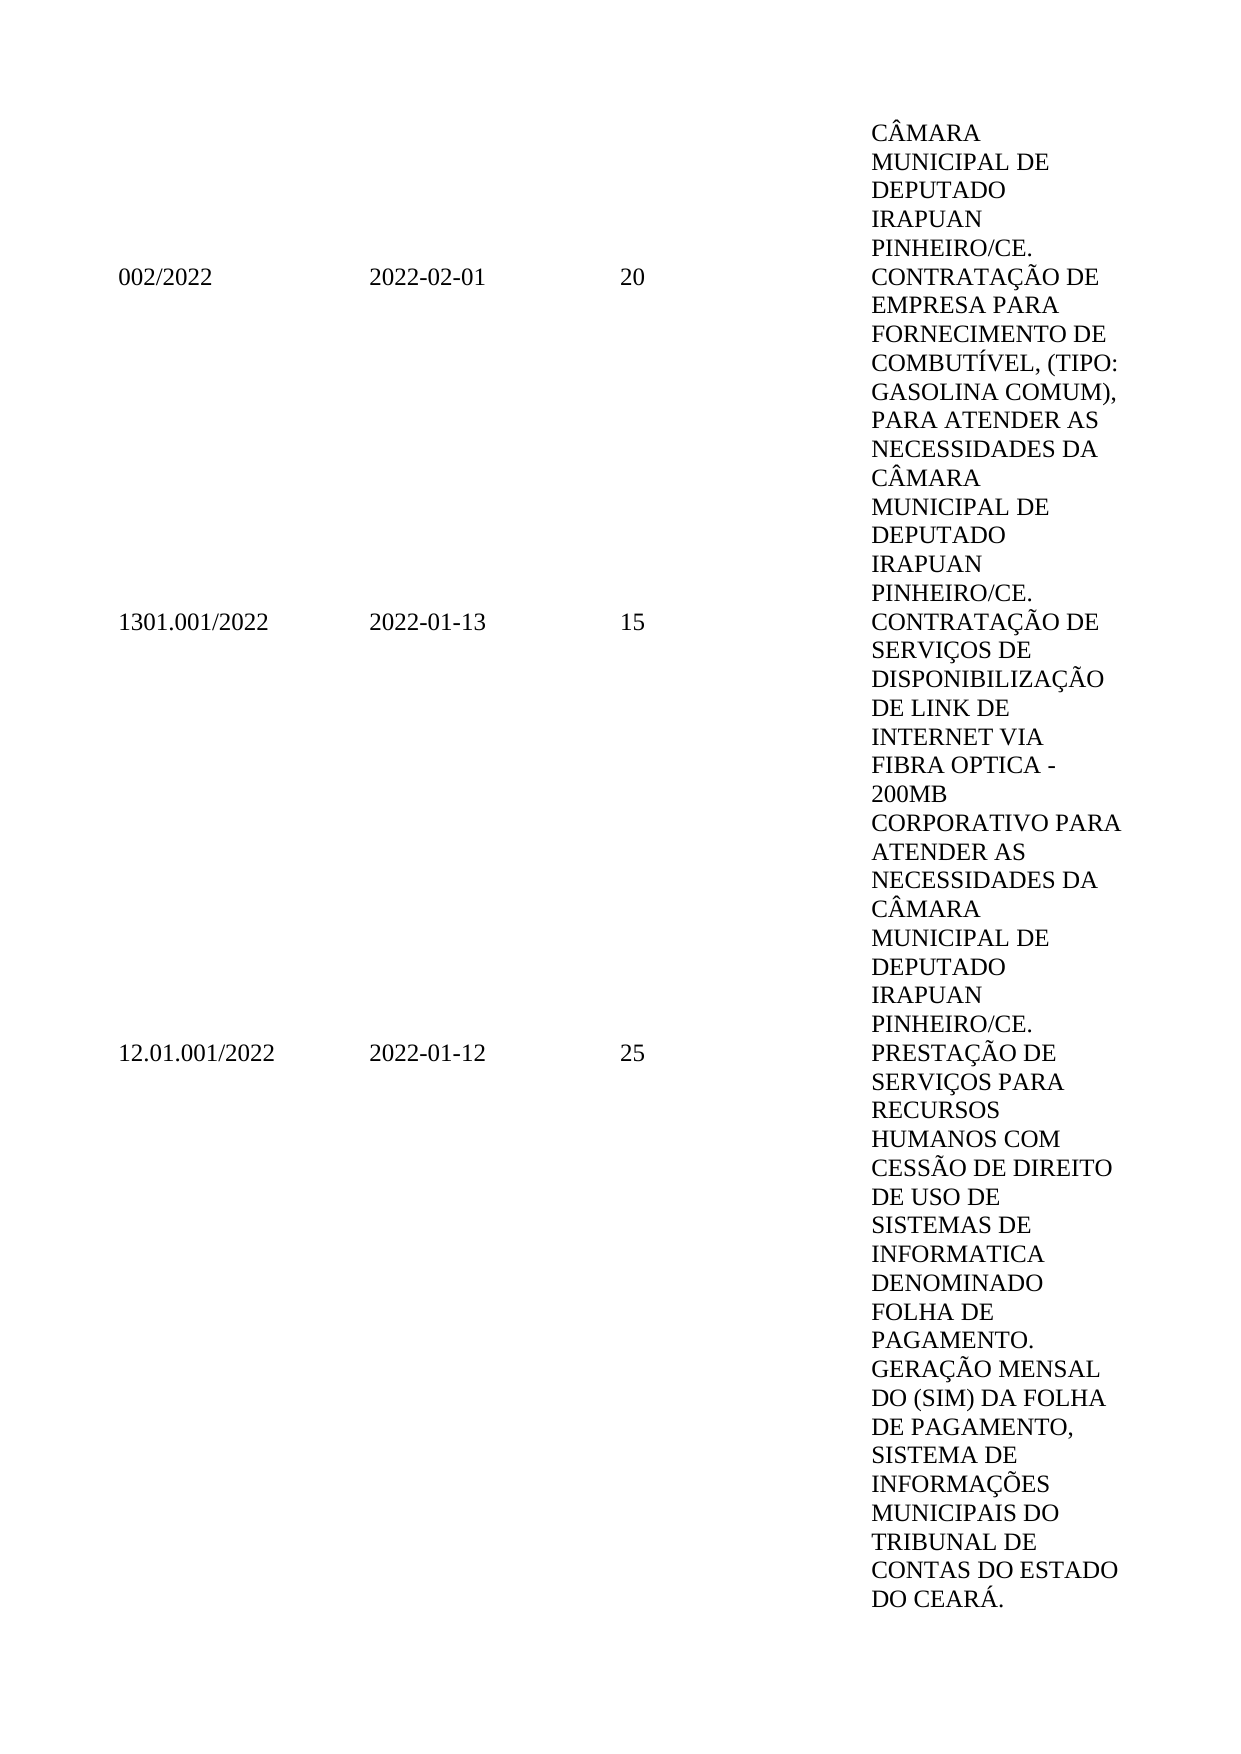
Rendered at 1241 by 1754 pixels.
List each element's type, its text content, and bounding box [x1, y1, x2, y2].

table_cell PRESTAÇÃO DE SERVIÇOS PARA RECURSOS HUMANOS COM CESSÃO DE DIREITO DE USO DE SISTEMAS DE INFORMATICA DENOMINADO FOLHA DE PAGAMENTO. GERAÇÃO MENSAL DO (SIM) DA FOLHA DE PAGAMENTO, SISTEMA DE INFORMAÇÕES MUNICIPAIS DO TRIBUNAL DE CONTAS DO ESTADO DO CEARÁ. [871, 1038, 1122, 1613]
table_cell 002/2022 [118, 262, 369, 607]
table_cell 2022-01-12 [369, 1038, 620, 1613]
table_cell CONTRATAÇÃO DE EMPRESA PARA FORNECIMENTO DE COMBUTÍVEL, (TIPO: GASOLINA COMUM), PARA ATENDER AS NECESSIDADES DA CÂMARA MUNICIPAL DE DEPUTADO IRAPUAN PINHEIRO/CE. [871, 262, 1122, 607]
table_cell CONTRATAÇÃO DE SERVIÇOS DE DISPONIBILIZAÇÃO DE LINK DE INTERNET VIA FIBRA OPTICA - 200MB CORPORATIVO PARA ATENDER AS NECESSIDADES DA CÂMARA MUNICIPAL DE DEPUTADO IRAPUAN PINHEIRO/CE. [871, 607, 1122, 1038]
table_cell 1301.001/2022 [118, 607, 369, 1038]
table_cell [369, 118, 620, 262]
table_cell 12.01.001/2022 [118, 1038, 369, 1613]
table_cell 20 [620, 262, 871, 607]
table_cell 15 [620, 607, 871, 1038]
table_cell 2022-01-13 [369, 607, 620, 1038]
table_cell 2022-02-01 [369, 262, 620, 607]
table_cell 25 [620, 1038, 871, 1613]
table_cell [118, 118, 369, 262]
table_cell CÂMARA MUNICIPAL DE DEPUTADO IRAPUAN PINHEIRO/CE. [871, 118, 1122, 262]
table_cell [620, 118, 871, 262]
